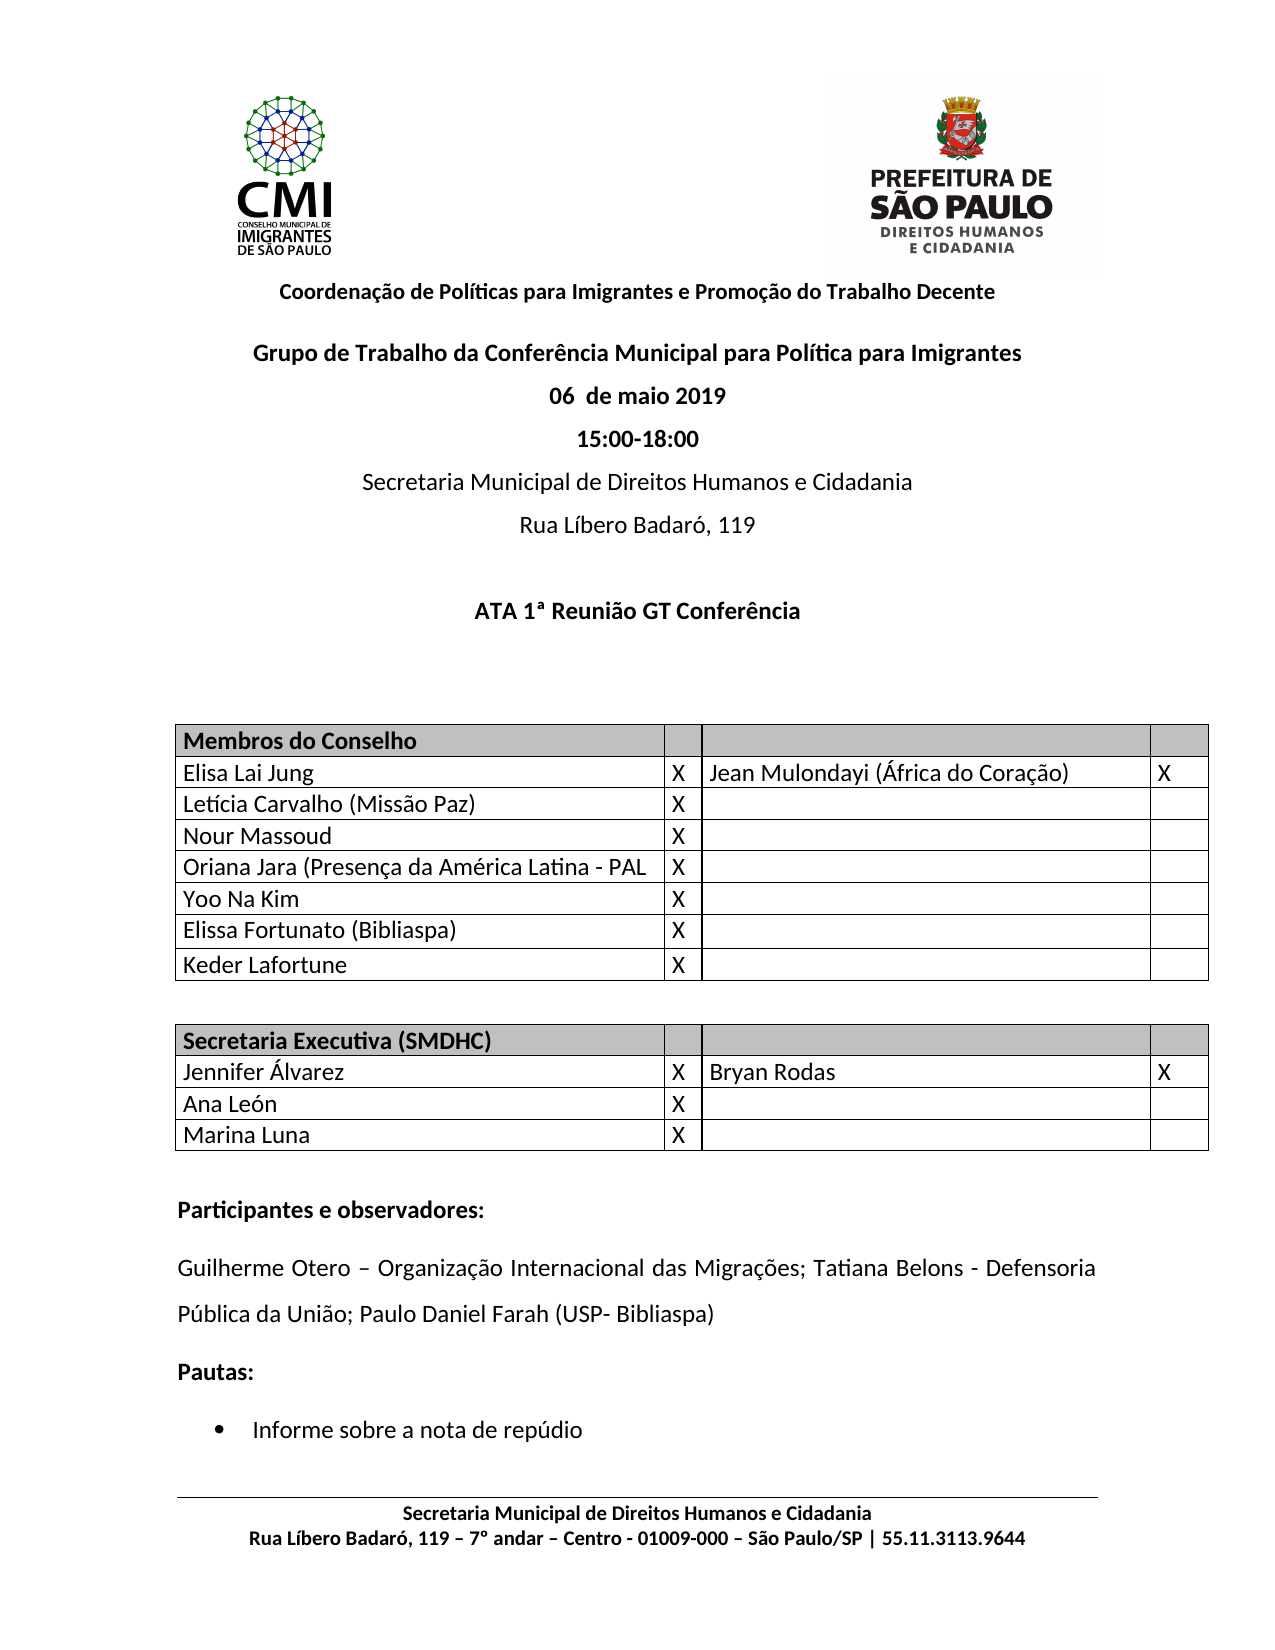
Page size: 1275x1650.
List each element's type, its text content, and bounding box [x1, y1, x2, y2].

text Rua Líbero Badaró, 119 [177, 509, 1098, 539]
table_cell Bryan Rodas [703, 1056, 1150, 1087]
text 15:00-18:00 [177, 423, 1098, 453]
table_cell X [665, 915, 701, 948]
text 06 de maio 2019 [177, 380, 1098, 411]
table_cell [1151, 915, 1208, 948]
table_header Membros do Conselho [176, 725, 664, 756]
table_cell X [665, 949, 701, 980]
table_cell [1151, 1088, 1208, 1118]
table_cell Ana León [176, 1088, 664, 1118]
table_cell [1151, 820, 1208, 850]
table_cell [703, 1088, 1150, 1118]
table_cell Letícia Carvalho (Missão Paz) [176, 788, 664, 819]
table_cell [703, 820, 1150, 850]
table_cell [1151, 949, 1208, 980]
table_cell [703, 883, 1150, 913]
text Secretaria Municipal de Direitos Humanos e Cidadania [177, 466, 1098, 497]
table_cell X [665, 1056, 701, 1087]
table_cell [703, 851, 1150, 882]
table_header [1151, 725, 1208, 756]
table_cell Nour Massoud [176, 820, 664, 850]
table_cell X [1151, 757, 1208, 787]
picture [197, 87, 372, 262]
table_cell X [665, 788, 701, 819]
table_cell [1151, 1120, 1208, 1150]
table_cell Jean Mulondayi (África do Coração) [703, 757, 1150, 787]
table_header [703, 1025, 1150, 1055]
table_cell [703, 949, 1150, 980]
table_cell X [665, 1088, 701, 1118]
table_cell Oriana Jara (Presença da América Latina - PAL [176, 851, 664, 882]
table_cell X [1151, 1056, 1208, 1087]
table_cell X [665, 1120, 701, 1150]
table_header [665, 725, 701, 756]
table_header [703, 725, 1150, 756]
table_cell X [665, 883, 701, 913]
picture [825, 73, 1098, 277]
text ATA 1ª Reunião GT Conferência [177, 595, 1098, 626]
text Grupo de Trabalho da Conferência Municipal para Política para Imigrantes [177, 337, 1098, 367]
table_cell X [665, 757, 701, 787]
table_cell Jennifer Álvarez [176, 1056, 664, 1087]
table_cell X [665, 820, 701, 850]
table_cell Elissa Fortunato (Bibliaspa) [176, 915, 664, 948]
table_cell [703, 788, 1150, 819]
text Pautas: [177, 1356, 1098, 1387]
table_cell [703, 915, 1150, 948]
table_cell Yoo Na Kim [176, 883, 664, 913]
text Guilherme Otero – Organização Internacional das Migrações; Tatiana Belons - Defensoria Pública da União; Paulo Daniel Farah (USP- Bibliaspa) [177, 1252, 1098, 1329]
table_cell [1151, 788, 1208, 819]
table_cell [703, 1120, 1150, 1150]
table_cell X [665, 851, 701, 882]
table_header Secretaria Executiva (SMDHC) [176, 1025, 664, 1055]
table_cell Keder Lafortune [176, 949, 664, 980]
list Informe sobre a nota de repúdio [215, 1414, 1098, 1445]
table_header [1151, 1025, 1208, 1055]
table_header [665, 1025, 701, 1055]
text Participantes e observadores: [177, 1194, 1098, 1225]
table_cell Marina Luna [176, 1120, 664, 1150]
table_cell Elisa Lai Jung [176, 757, 664, 787]
table_cell [1151, 851, 1208, 882]
table_cell [1151, 883, 1208, 913]
